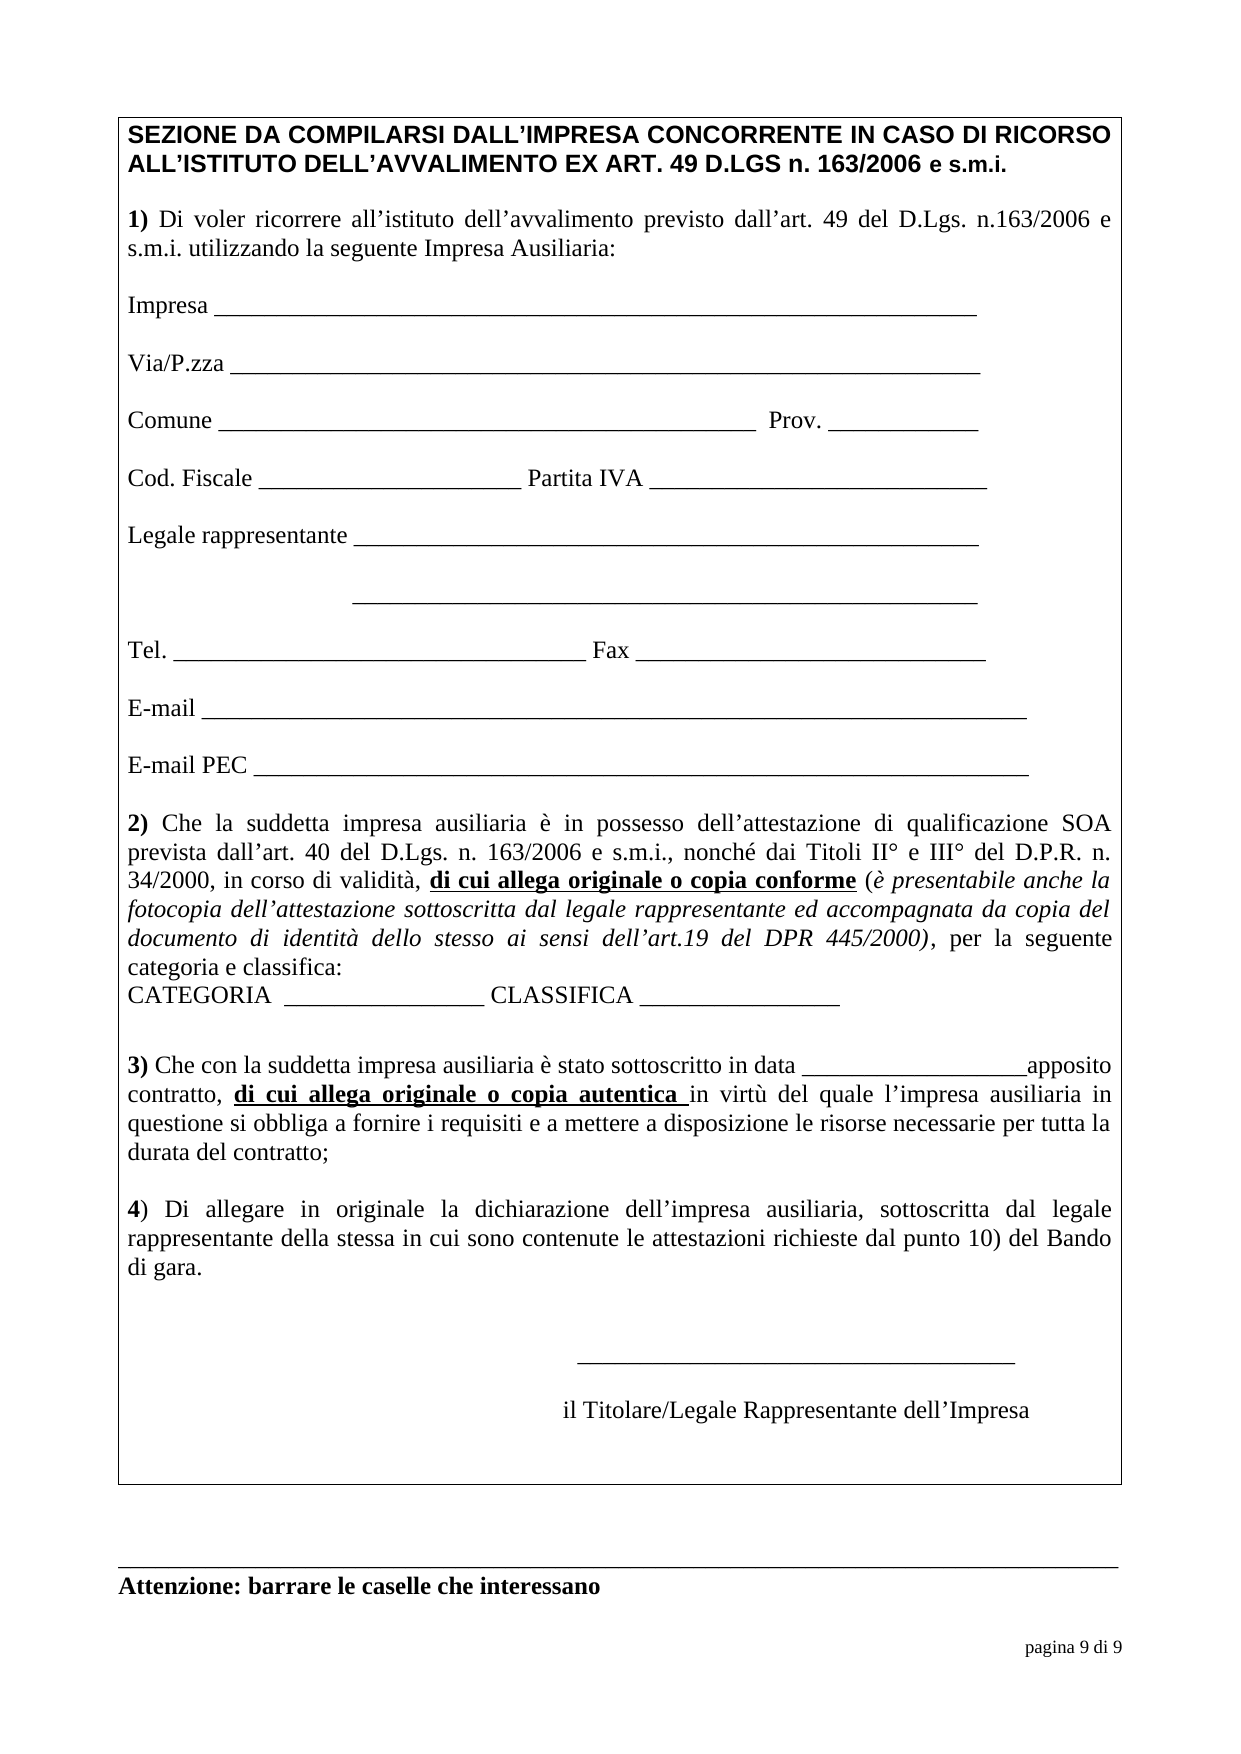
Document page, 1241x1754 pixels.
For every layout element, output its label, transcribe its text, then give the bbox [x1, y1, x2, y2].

text ________________________________________________________________________________Attenzione: barrare le caselle che interessano [118, 1542, 1122, 1600]
text CATEGORIA ________________ CLASSIFICA ________________ [119, 977, 1121, 1009]
text Legale rappresentante __________________________________________________ [119, 517, 1121, 549]
text Comune ___________________________________________ Prov. ____________ [119, 402, 1121, 434]
text 3) Che con la suddetta impresa ausiliaria è stato sottoscritto in data __________________apposito contratto, di cui allega originale o copia autentica in virtù del quale l’impresa ausiliaria in questione si obbliga a fornire i requisiti e a mettere a disposizione le risorse necessarie per tutta la durata del contratto; [119, 1047, 1121, 1166]
text __________________________________________________ [119, 575, 1121, 607]
text Cod. Fiscale _____________________ Partita IVA ___________________________ [119, 460, 1121, 492]
text SEZIONE DA COMPILARSI DALL’IMPRESA CONCORRENTE IN CASO DI RICORSO ALL’ISTITUTO DELL’AVVALIMENTO EX ART. 49 D.LGS n. 163/2006 e s.m.i. [119, 118, 1121, 178]
text 4) Di allegare in originale la dichiarazione dell’impresa ausiliaria, sottoscritta dal legale rappresentante della stessa in cui sono contenute le attestazioni richieste dal punto 10) del Bando di gara. [119, 1191, 1121, 1281]
text Via/P.zza ____________________________________________________________ [119, 345, 1121, 377]
text ___________________________________ [119, 1335, 1121, 1367]
text 1) Di voler ricorrere all’istituto dell’avvalimento previsto dall’art. 49 del D.Lgs. n.163/2006 e s.m.i. utilizzando la seguente Impresa Ausiliaria: [119, 201, 1121, 262]
text E-mail PEC ______________________________________________________________ [119, 747, 1121, 779]
text il Titolare/Legale Rappresentante dell’Impresa [119, 1392, 1121, 1424]
text 2) Che la suddetta impresa ausiliaria è in possesso dell’attestazione di qualificazione SOA prevista dall’art. 40 del D.Lgs. n. 163/2006 e s.m.i., nonché dai Titoli II° e III° del D.P.R. n. 34/2000, in corso di validità, di cui allega originale o copia conforme (è presentabile anche la fotocopia dell’attestazione sottoscritta dal legale rappresentante ed accompagnata da copia del documento di identità dello stesso ai sensi dell’art.19 del DPR 445/2000), per la seguente categoria e classifica: [119, 805, 1121, 977]
text Tel. _________________________________ Fax ____________________________ [119, 632, 1121, 664]
text E-mail __________________________________________________________________ [119, 690, 1121, 722]
text Impresa _____________________________________________________________ [119, 287, 1121, 319]
